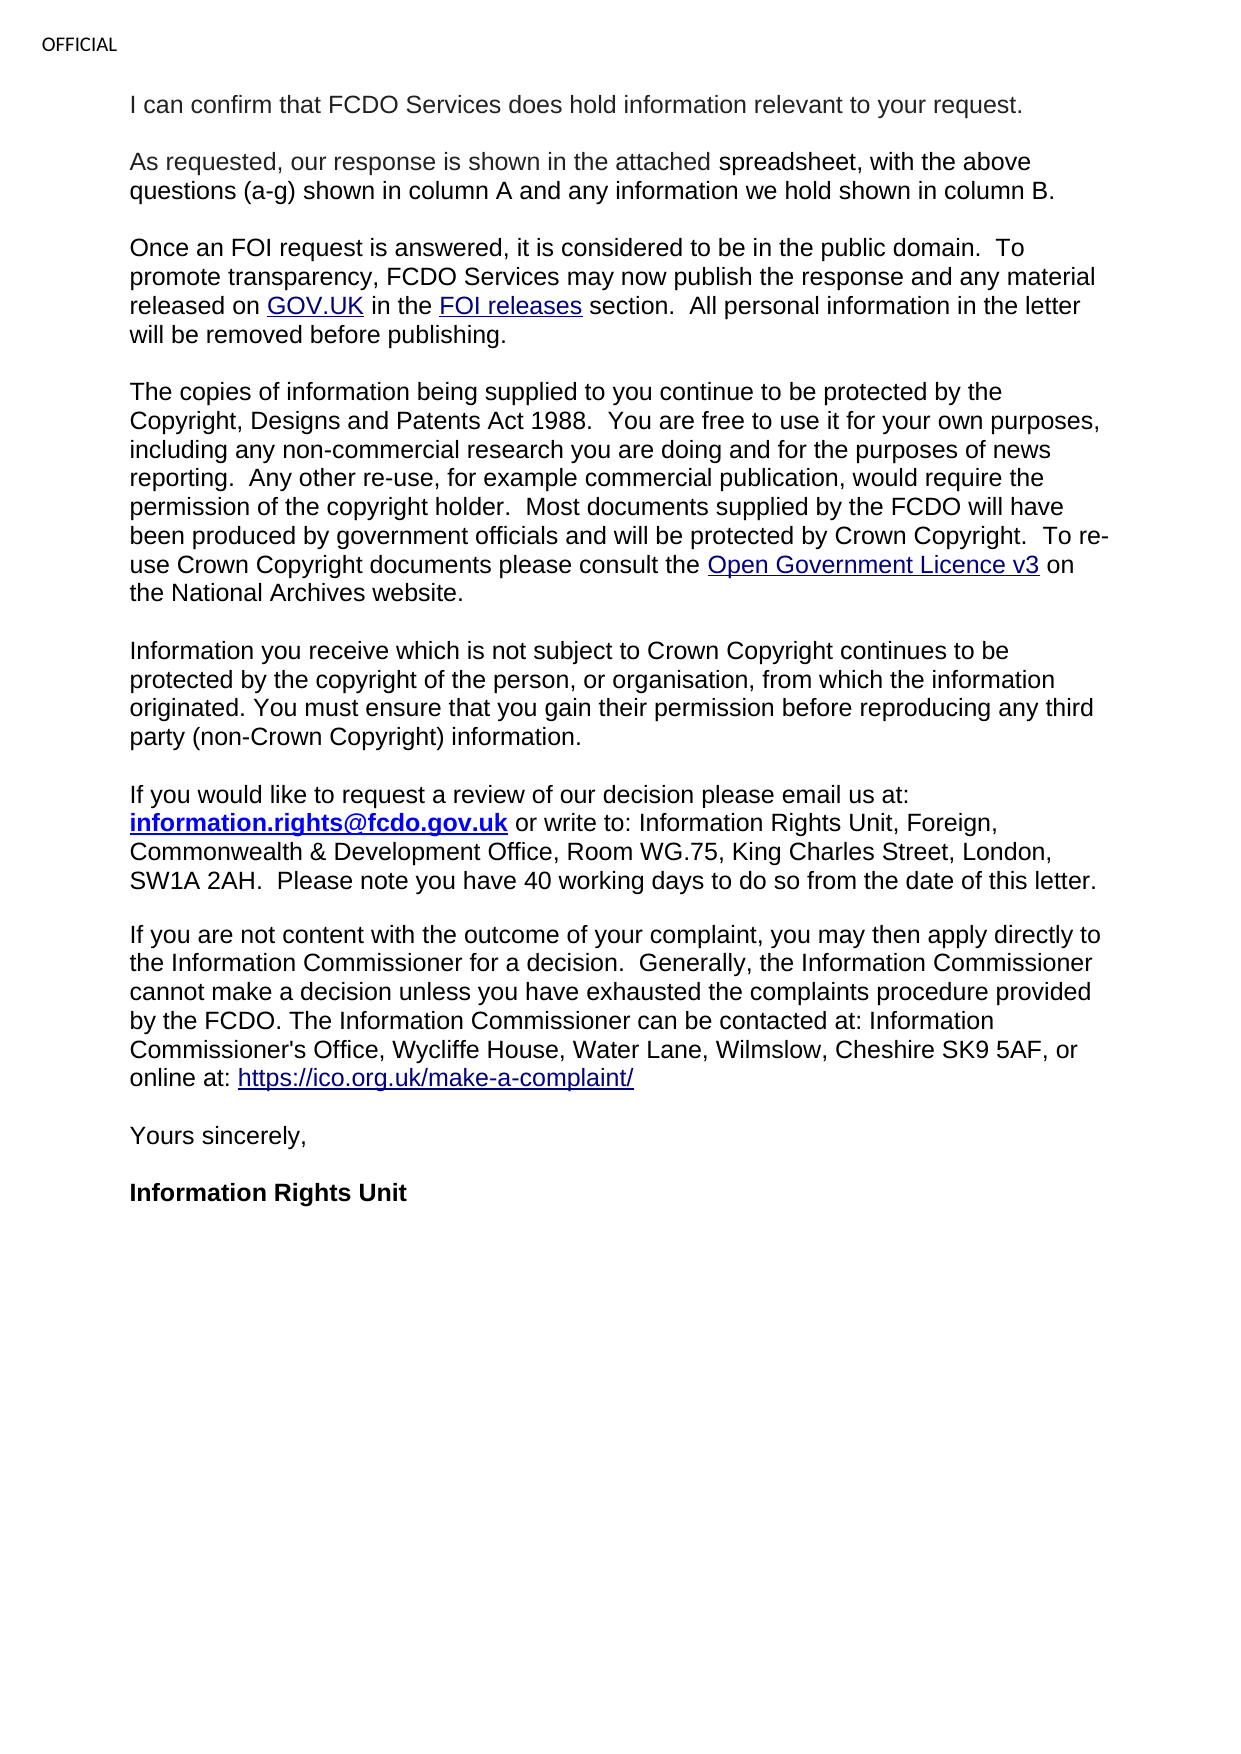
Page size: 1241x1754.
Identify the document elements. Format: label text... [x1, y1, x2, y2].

table_cell I can confirm that FCDO Services does hold information relevant to your request. As requested, our response is shown in the attached spreadsheet, with the above questions (a-g) shown in column A and any information we hold shown in column B. Once an FOI request is answered, it is considered to be in the public domain. To promote transparency, FCDO Services may now publish the response and any material released on GOV.UK in the FOI releases section. All personal information in the letter will be removed before publishing. The copies of information being supplied to you continue to be protected by the Copyright, Designs and Patents Act 1988. You are free to use it for your own purposes, including any non-commercial research you are doing and for the purposes of news reporting. Any other re-use, for example commercial publication, would require the permission of the copyright holder. Most documents supplied by the FCDO will have been produced by government officials and will be protected by Crown Copyright. To re-use Crown Copyright documents please consult the Open Government Licence v3 on the National Archives website. Information you receive which is not subject to Crown Copyright continues to be protected by the copyright of the person, or organisation, from which the information originated. You must ensure that you gain their permission before reproducing any third party (non-Crown Copyright) information. If you would like to request a review of our decision please email us at: information.rights@fcdo.gov.uk or write to: Information Rights Unit, Foreign, Commonwealth & Development Office, Room WG.75, King Charles Street, London, SW1A 2AH. Please note you have 40 working days to do so from the date of this letter. If you are not content with the outcome of your complaint, you may then apply directly to the Information Commissioner for a decision. Generally, the Information Commissioner cannot make a decision unless you have exhausted the complaints procedure provided by the FCDO. The Information Commissioner can be contacted at: Information Commissioner's Office, Wycliffe House, Water Lane, Wilmslow, Cheshire SK9 5AF, or online at: https://ico.org.uk/make-a-complaint/ Yours sincerely, Information Rights Unit [118, 76, 1122, 1207]
